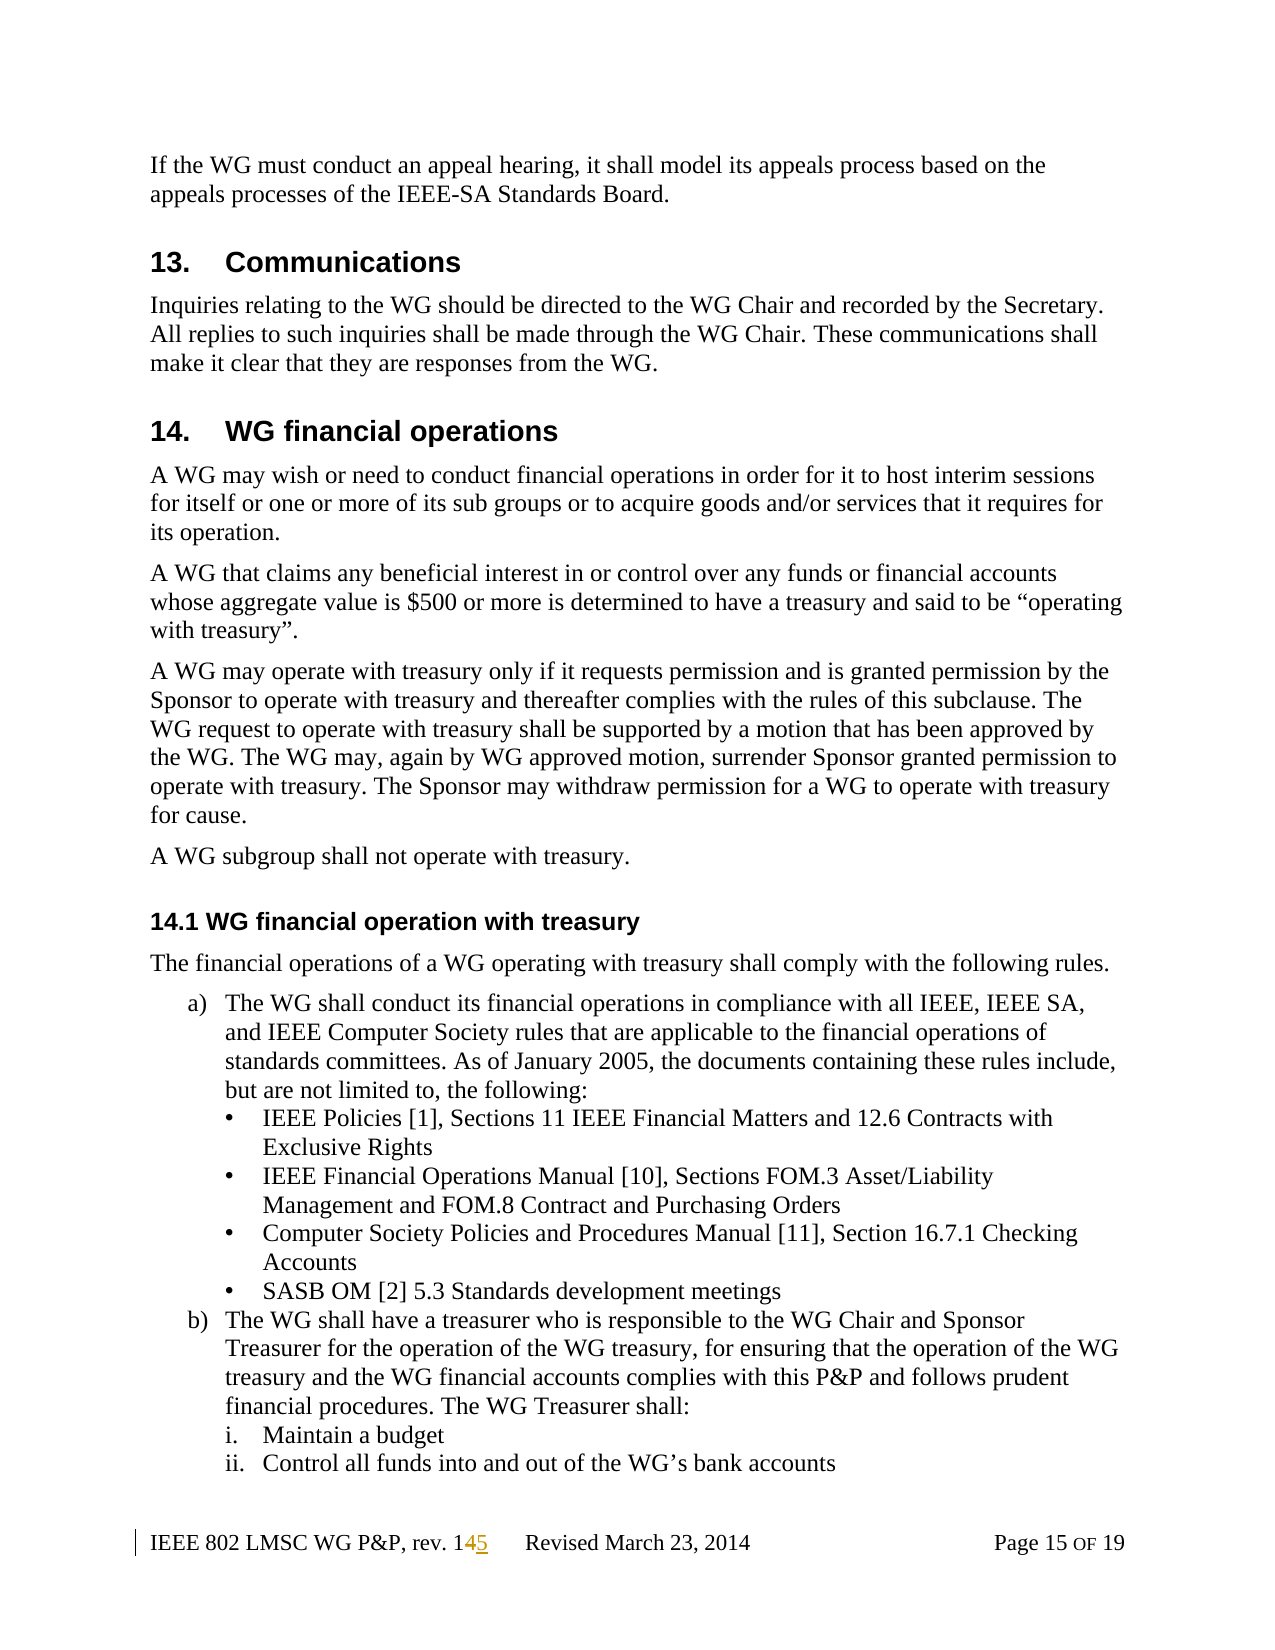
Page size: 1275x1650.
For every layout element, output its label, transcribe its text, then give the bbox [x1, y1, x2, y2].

text The financial operations of a WG operating with treasury shall comply with the following rules. [150, 948, 1125, 976]
list IEEE Policies [1], Sections 11 IEEE Financial Matters and 12.6 Contracts with Exclusive Rights [225, 1103, 1125, 1161]
text A WG that claims any beneficial interest in or control over any funds or financial accounts whose aggregate value is $500 or more is determined to have a treasury and said to be “operating with treasury”. [150, 558, 1125, 644]
text A WG may operate with treasury only if it requests permission and is granted permission by the Sponsor to operate with treasury and thereafter complies with the rules of this subclause. The WG request to operate with treasury shall be supported by a motion that has been approved by the WG. The WG may, again by WG approved motion, surrender Sponsor granted permission to operate with treasury. The Sponsor may withdraw permission for a WG to operate with treasury for cause. [150, 656, 1125, 829]
list IEEE Financial Operations Manual [10], Sections FOM.3 Asset/Liability Management and FOM.8 Contract and Purchasing Orders [225, 1161, 1125, 1218]
list Control all funds into and out of the WG’s bank accounts [225, 1448, 1125, 1477]
text If the WG must conduct an appeal hearing, it shall model its appeals process based on the appeals processes of the IEEE-SA Standards Board. [150, 150, 1125, 207]
text Inquiries relating to the WG should be directed to the WG Chair and recorded by the Secretary. All replies to such inquiries shall be made through the WG Chair. These communications shall make it clear that they are responses from the WG. [150, 291, 1125, 377]
list The WG shall conduct its financial operations in compliance with all IEEE, IEEE SA, and IEEE Computer Society rules that are applicable to the financial operations of standards committees. As of January 2005, the documents containing these rules include, but are not limited to, the following: [187, 988, 1125, 1103]
list Maintain a budget [225, 1420, 1125, 1448]
list Computer Society Policies and Procedures Manual [11], Section 16.7.1 Checking Accounts [225, 1218, 1125, 1276]
subtitle WG financial operations [150, 414, 1125, 448]
text A WG subgroup shall not operate with treasury. [150, 841, 1125, 869]
list The WG shall have a treasurer who is responsible to the WG Chair and Sponsor Treasurer for the operation of the WG treasury, for ensuring that the operation of the WG treasury and the WG financial accounts complies with this P&P and follows prudent financial procedures. The WG Treasurer shall: [187, 1305, 1125, 1420]
subtitle Communications [150, 245, 1125, 278]
text A WG may wish or need to conduct financial operations in order for it to host interim sessions for itself or one or more of its sub groups or to acquire goods and/or services that it requires for its operation. [150, 460, 1125, 546]
subtitle WG financial operation with treasury [150, 907, 1125, 936]
list SASB OM [2] 5.3 Standards development meetings [225, 1276, 1125, 1305]
